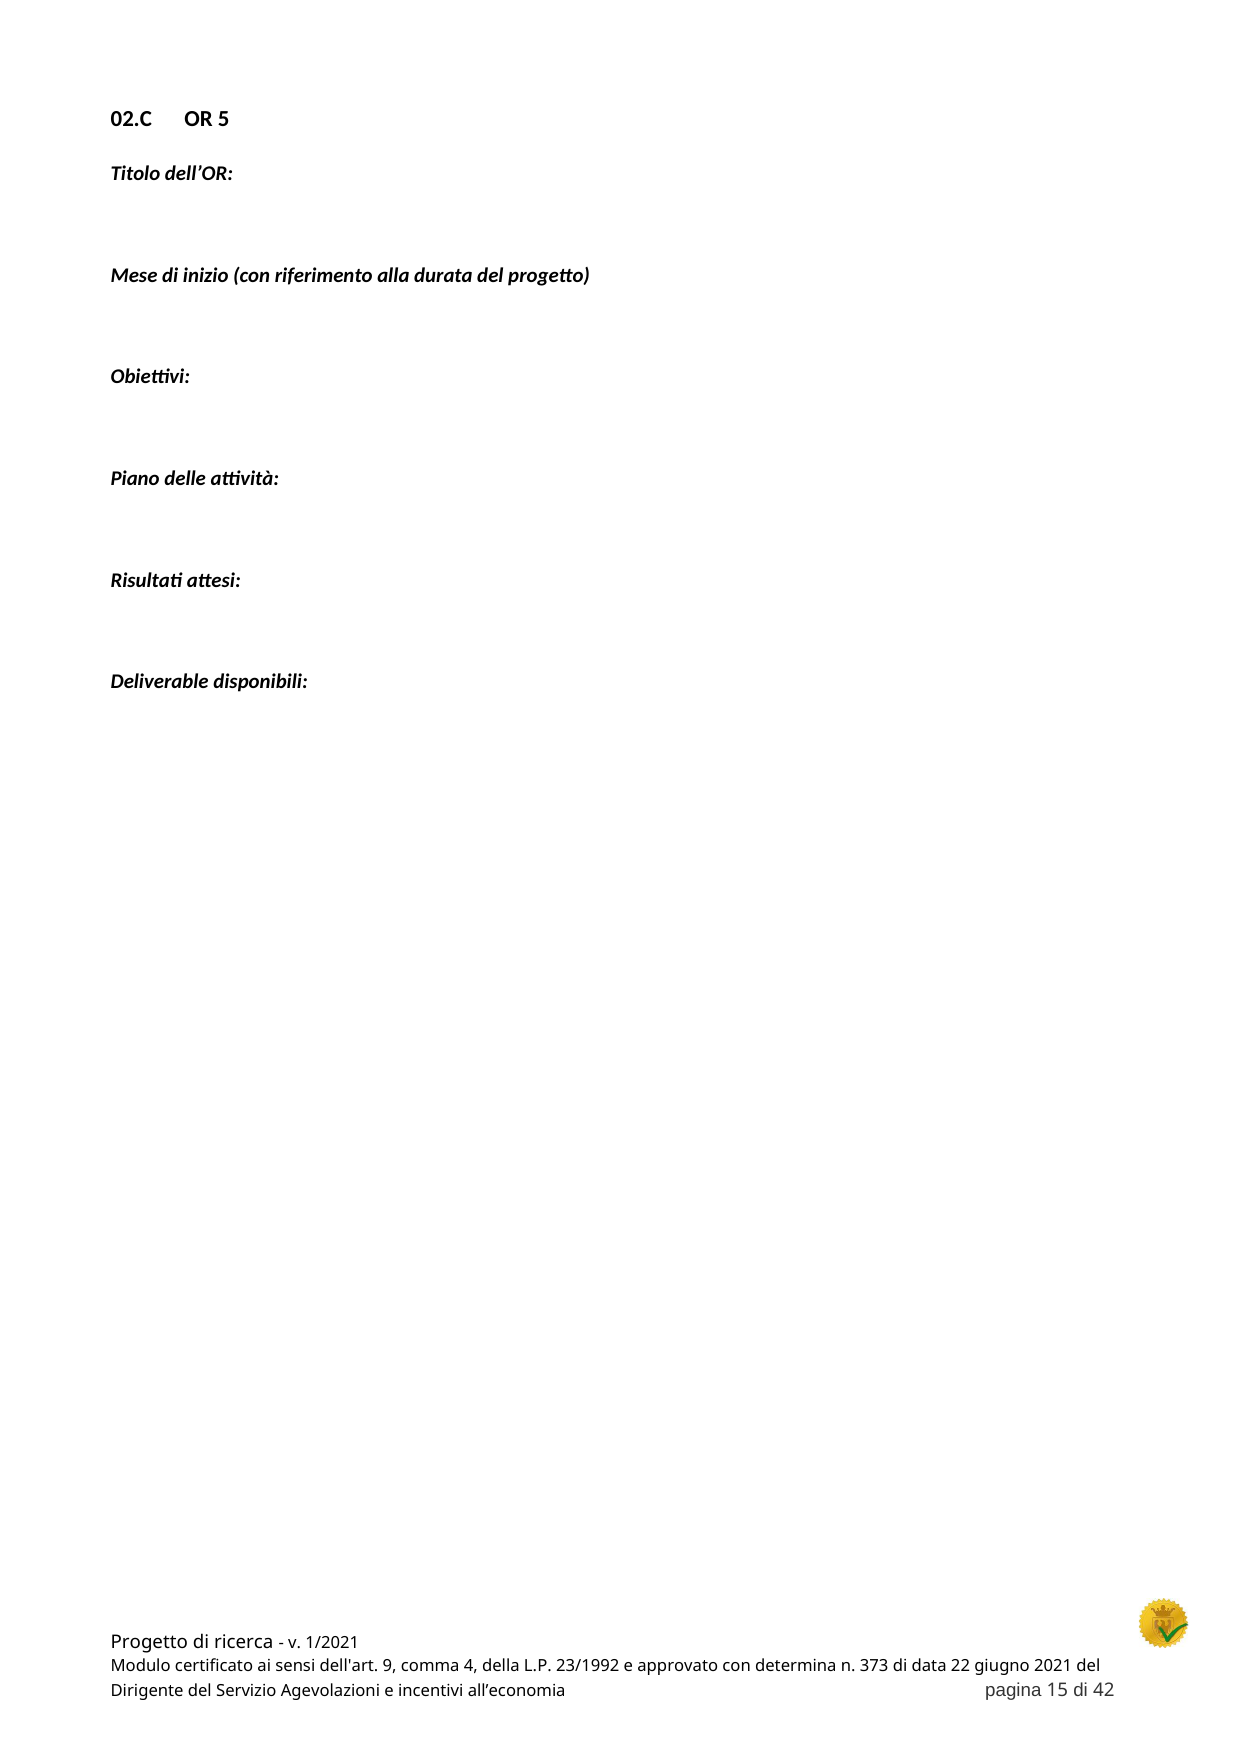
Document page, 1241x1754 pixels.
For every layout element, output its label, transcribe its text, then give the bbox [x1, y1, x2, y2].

text Deliverable disponibili: [110, 668, 1130, 694]
text Mese di inizio (con riferimento alla durata del progetto) [110, 262, 1130, 287]
text Risultati attesi: [110, 567, 1130, 592]
text Titolo dell’OR: [110, 160, 1130, 186]
text Obiettivi: [110, 363, 1130, 389]
picture [1138, 1598, 1190, 1648]
text 02.C OR 5 [110, 104, 1130, 132]
text Piano delle attività: [110, 465, 1130, 491]
